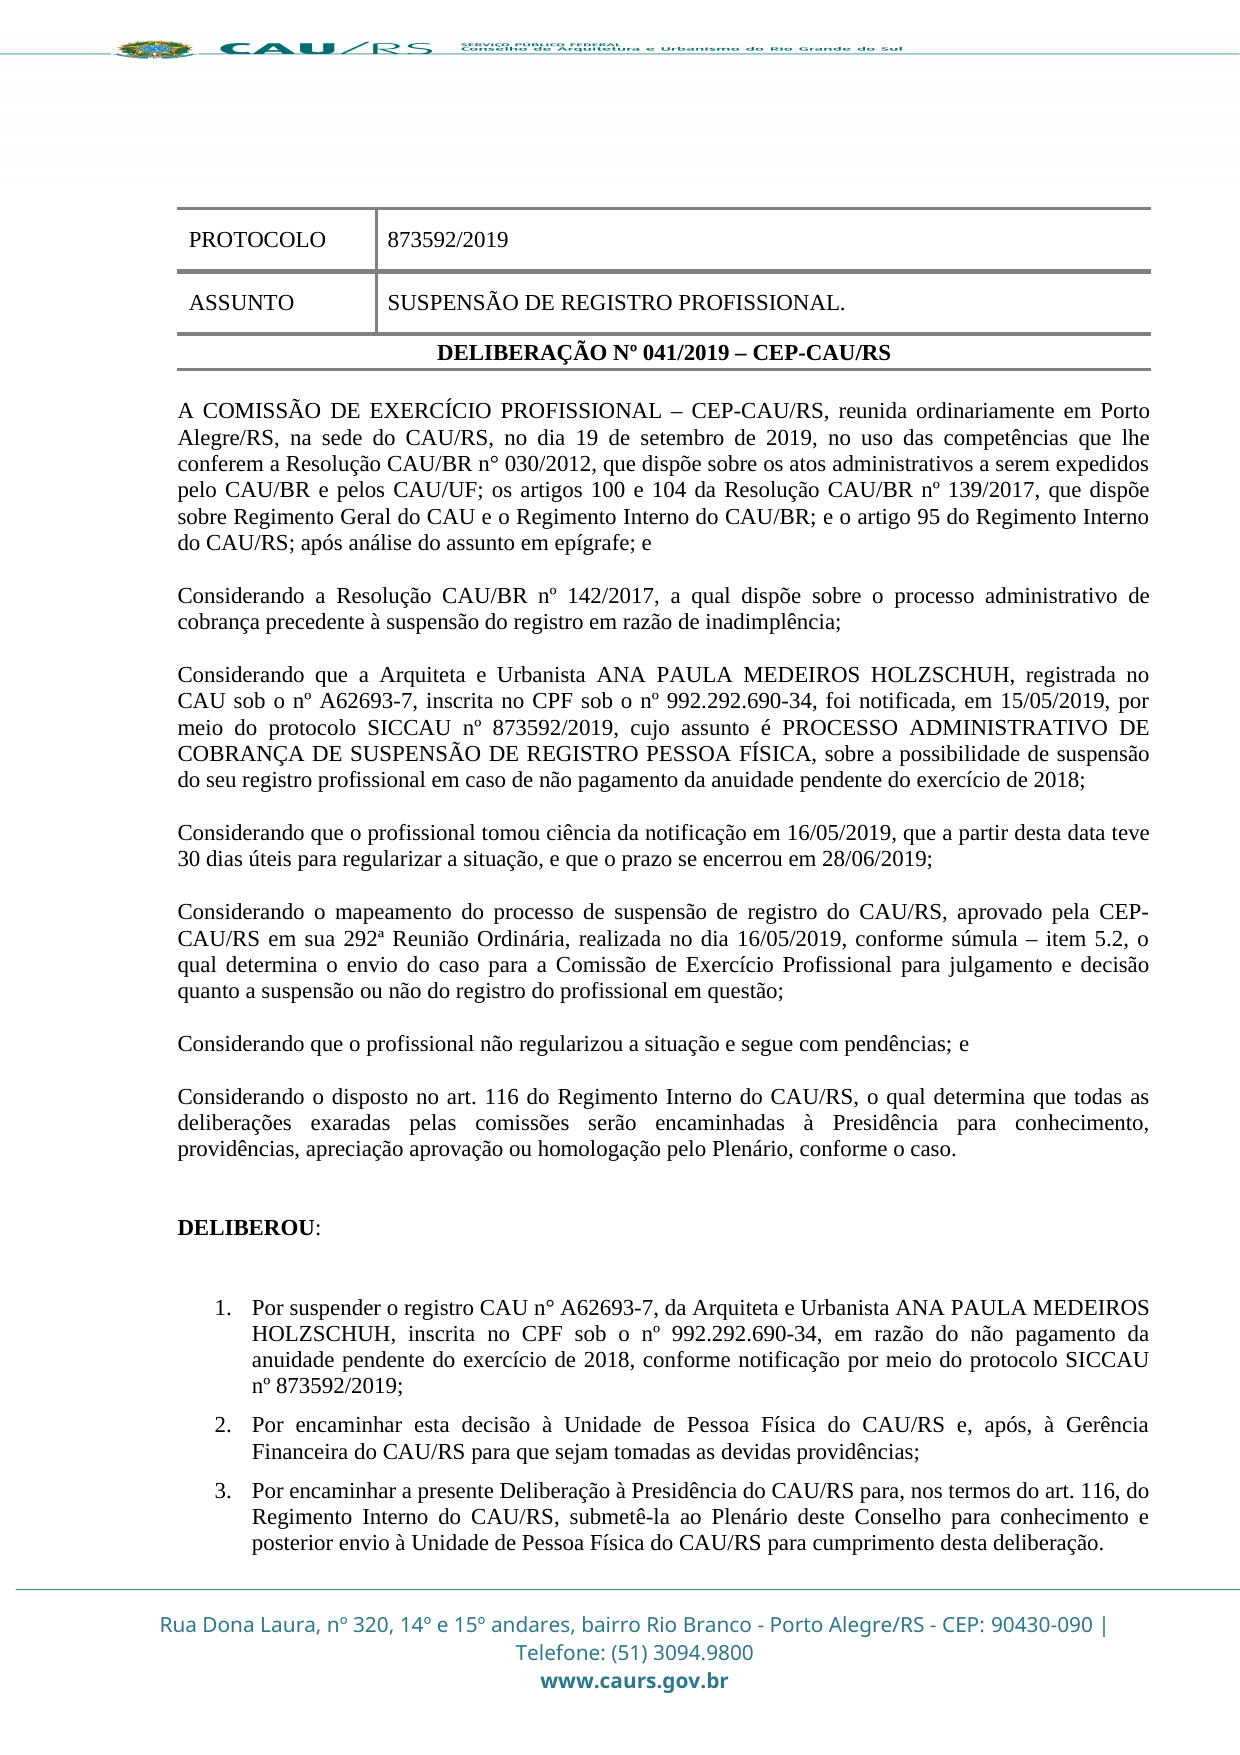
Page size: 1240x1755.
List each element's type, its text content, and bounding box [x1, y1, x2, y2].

text Considerando que o profissional não regularizou a situação e segue com pendências; e [177, 1030, 1151, 1056]
table_cell DELIBERAÇÃO Nº 041/2019 – CEP-CAU/RS [177, 336, 1151, 368]
text Considerando o mapeamento do processo de suspensão de registro do CAU/RS, aprovado pela CEP-CAU/RS em sua 292ª Reunião Ordinária, realizada no dia 16/05/2019, conforme súmula – item 5.2, o qual determina o envio do caso para a Comissão de Exercício Profissional para julgamento e decisão quanto a suspensão ou não do registro do profissional em questão; [177, 898, 1151, 1004]
text Considerando que o profissional tomou ciência da notificação em 16/05/2019, que a partir desta data teve 30 dias úteis para regularizar a situação, e que o prazo se encerrou em 28/06/2019; [177, 819, 1151, 872]
text Considerando o disposto no art. 116 do Regimento Interno do CAU/RS, o qual determina que todas as deliberações exaradas pelas comissões serão encaminhadas à Presidência para conhecimento, providências, apreciação aprovação ou homologação pelo Plenário, conforme o caso. [177, 1083, 1151, 1162]
text DELIBEROU: [177, 1214, 1151, 1241]
table_cell SUSPENSÃO DE REGISTRO PROFISSIONAL. [378, 274, 1151, 331]
table_cell ASSUNTO [177, 274, 375, 331]
list Por encaminhar esta decisão à Unidade de Pessoa Física do CAU/RS e, após, à Gerência Financeira do CAU/RS para que sejam tomadas as devidas providências; [214, 1411, 1151, 1464]
text Considerando a Resolução CAU/BR nº 142/2017, a qual dispõe sobre o processo administrativo de cobrança precedente à suspensão do registro em razão de inadimplência; [177, 582, 1151, 635]
list Por encaminhar a presente Deliberação à Presidência do CAU/RS para, nos termos do art. 116, do Regimento Interno do CAU/RS, submetê-la ao Plenário deste Conselho para conhecimento e posterior envio à Unidade de Pessoa Física do CAU/RS para cumprimento desta deliberação. [214, 1477, 1151, 1556]
text Considerando que a Arquiteta e Urbanista ANA PAULA MEDEIROS HOLZSCHUH, registrada no CAU sob o nº A62693-7, inscrita no CPF sob o nº 992.292.690-34, foi notificada, em 15/05/2019, por meio do protocolo SICCAU nº 873592/2019, cujo assunto é PROCESSO ADMINISTRATIVO DE COBRANÇA DE SUSPENSÃO DE REGISTRO PESSOA FÍSICA, sobre a possibilidade de suspensão do seu registro profissional em caso de não pagamento da anuidade pendente do exercício de 2018; [177, 661, 1151, 793]
list Por suspender o registro CAU n° A62693-7, da Arquiteta e Urbanista ANA PAULA MEDEIROS HOLZSCHUH, inscrita no CPF sob o nº 992.292.690-34, em razão do não pagamento da anuidade pendente do exercício de 2018, conforme notificação por meio do protocolo SICCAU nº 873592/2019; [214, 1293, 1151, 1399]
text A COMISSÃO DE EXERCÍCIO PROFISSIONAL – CEP-CAU/RS, reunida ordinariamente em Porto Alegre/RS, na sede do CAU/RS, no dia 19 de setembro de 2019, no uso das competências que lhe conferem a Resolução CAU/BR n° 030/2012, que dispõe sobre os atos administrativos a serem expedidos pelo CAU/BR e pelos CAU/UF; os artigos 100 e 104 da Resolução CAU/BR nº 139/2017, que dispõe sobre Regimento Geral do CAU e o Regimento Interno do CAU/BR; e o artigo 95 do Regimento Interno do CAU/RS; após análise do assunto em epígrafe; e [177, 397, 1151, 556]
table_header 873592/2019 [378, 210, 1151, 269]
table_header PROTOCOLO [177, 210, 375, 269]
